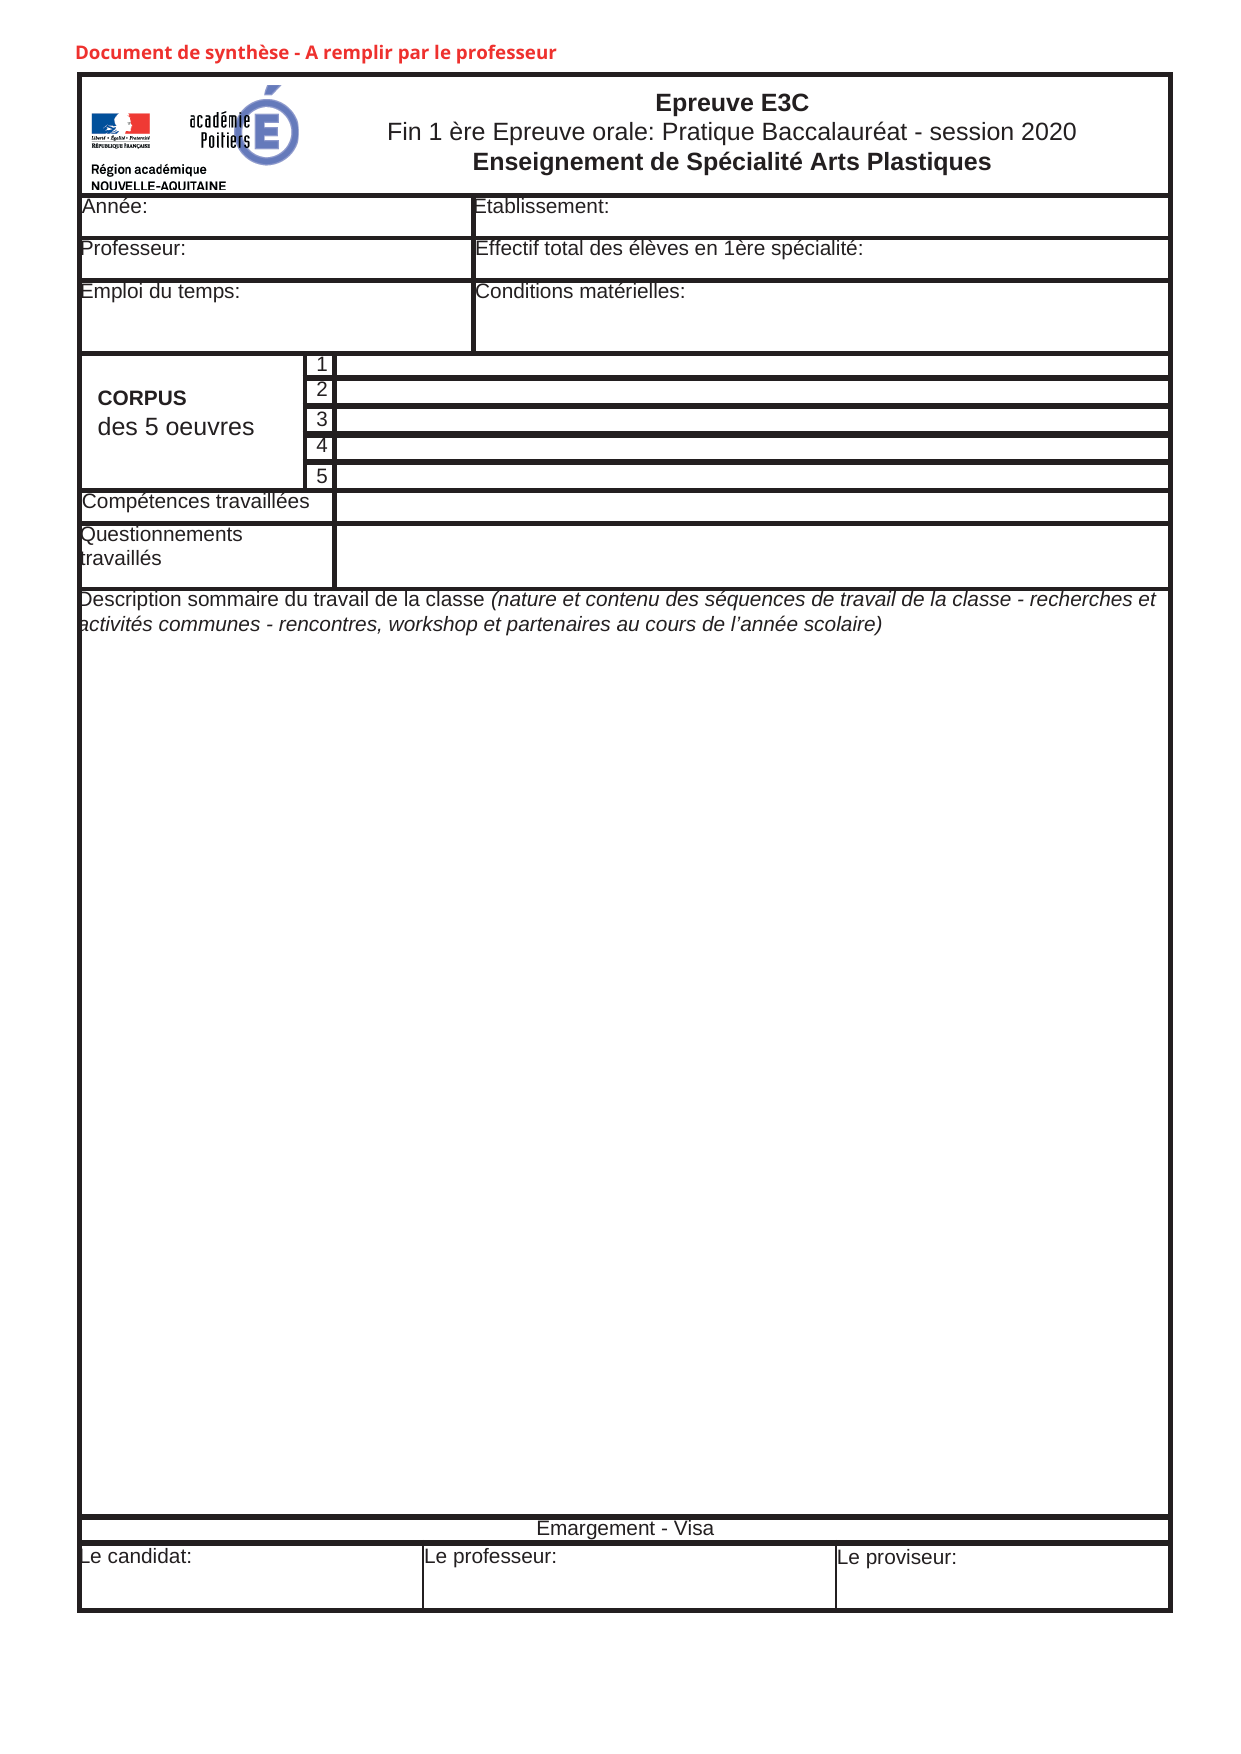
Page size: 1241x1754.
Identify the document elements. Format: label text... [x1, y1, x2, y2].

table_cell 2 [307, 381, 332, 403]
table_cell [337, 526, 1168, 586]
table_cell [337, 409, 1168, 431]
table_cell Etablissement: [476, 198, 1168, 236]
table_cell [337, 493, 1168, 521]
table_cell Année: [82, 198, 471, 236]
table_cell [337, 438, 1168, 459]
table_cell Le proviseur: [837, 1546, 1168, 1608]
table_cell [337, 356, 1168, 375]
table_cell [337, 465, 1168, 488]
table_cell Effectif total des élèves en 1ère spécialité: [476, 240, 1168, 278]
table_cell Emargement - Visa [82, 1520, 1168, 1540]
table_cell CORPUS des 5 oeuvres [82, 356, 303, 488]
table_cell [337, 381, 1168, 403]
table_cell Conditions matérielles: [476, 283, 1168, 351]
table_cell 5 [307, 465, 332, 488]
table_cell Compétences travaillées [82, 493, 332, 521]
table_header Epreuve E3C Fin 1 ère Epreuve orale: Pratique Baccalauréat - session 2020 Enseignement de Spécialité Arts Plastiques [82, 77, 1168, 193]
table_cell Emploi du temps: [82, 283, 471, 351]
table_cell Description sommaire du travail de la classe (nature et contenu des séquences de travail de la classe - recherches et activités communes - rencontres, workshop et partenaires au cours de l’année scolaire) [82, 591, 1168, 1514]
table_cell Le candidat: [82, 1546, 422, 1608]
table_cell 3 [307, 409, 332, 431]
table_cell Le professeur: [424, 1546, 835, 1608]
table_cell 4 [307, 438, 332, 459]
table_cell 1 [307, 356, 332, 375]
table_cell Questionnements travaillés [82, 526, 332, 586]
text Document de synthèse - A remplir par le professeur [75, 39, 1182, 65]
table_cell Professeur: [82, 240, 471, 278]
